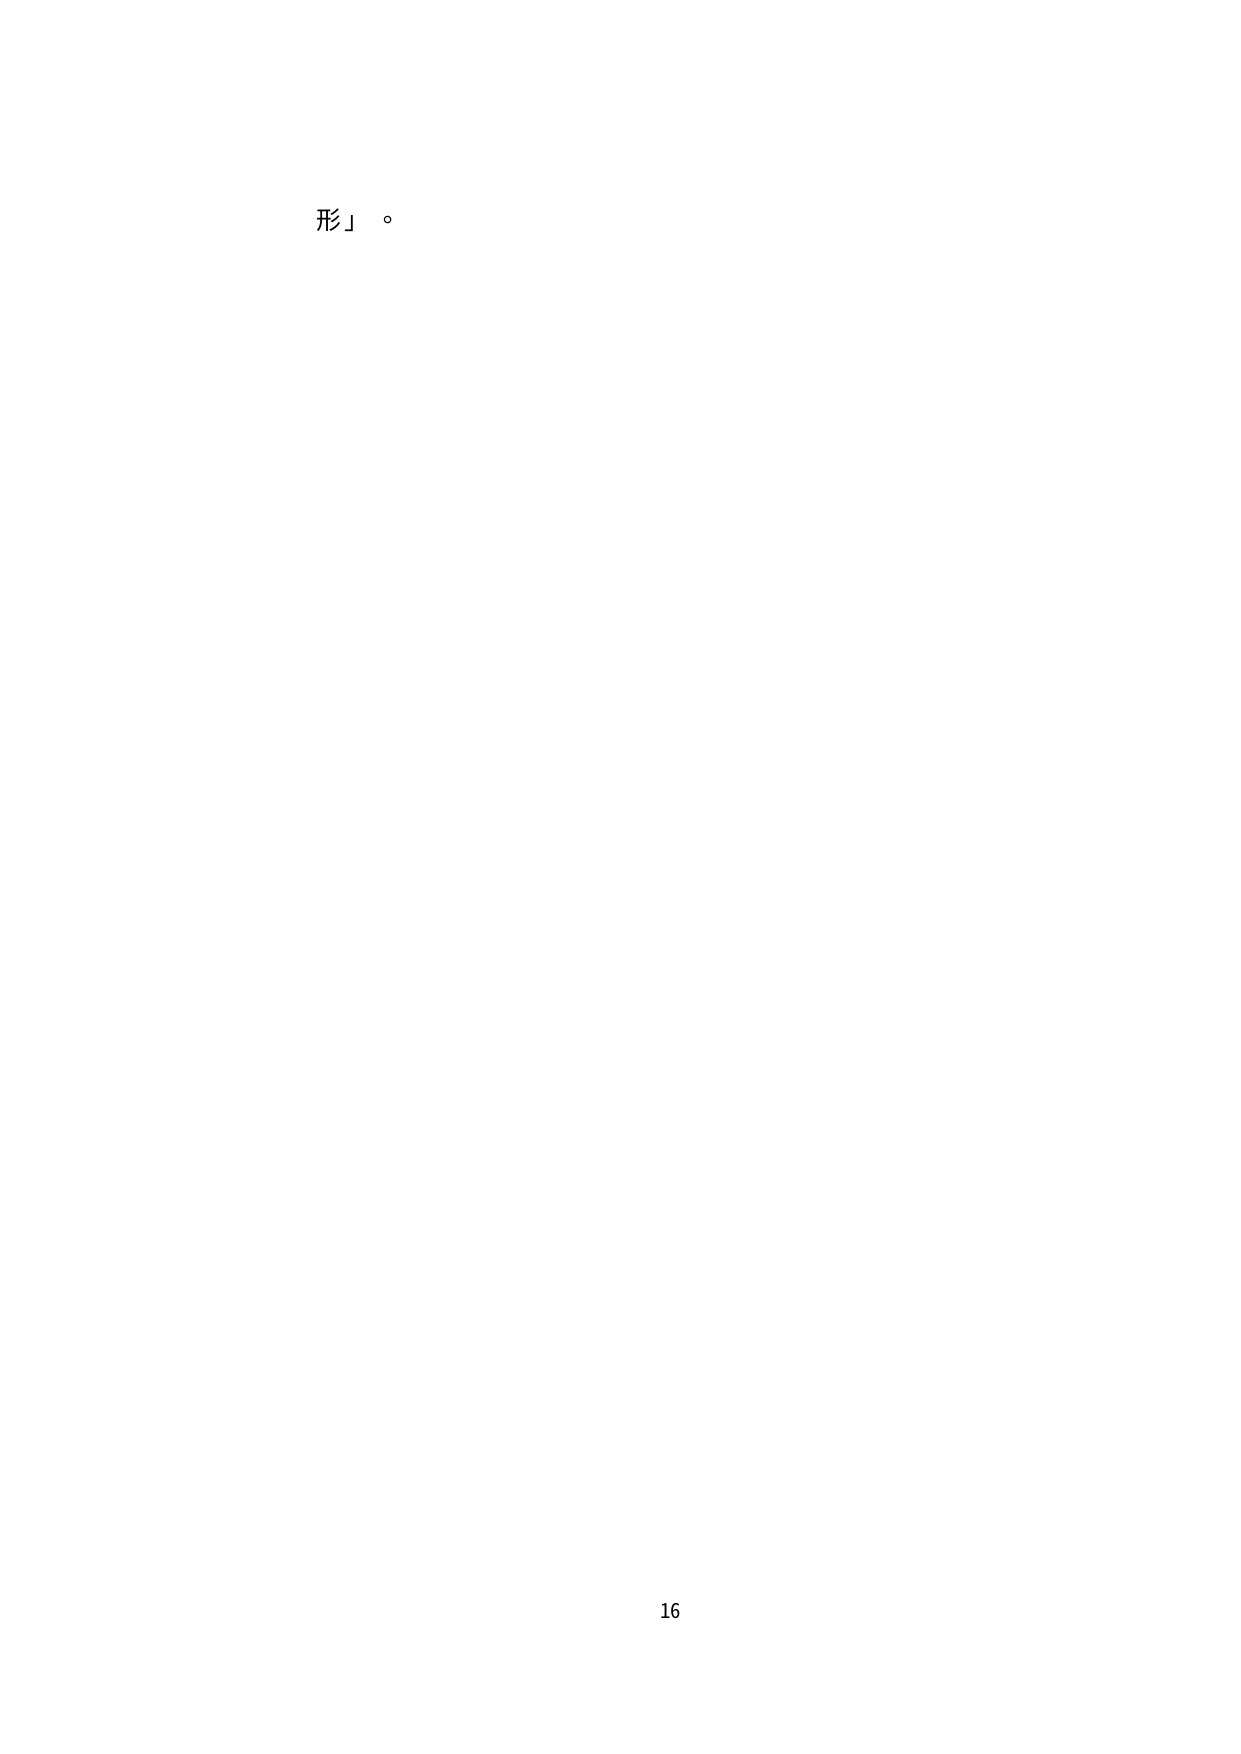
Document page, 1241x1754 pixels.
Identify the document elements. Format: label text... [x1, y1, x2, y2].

text 形」。 [177, 177, 1063, 240]
